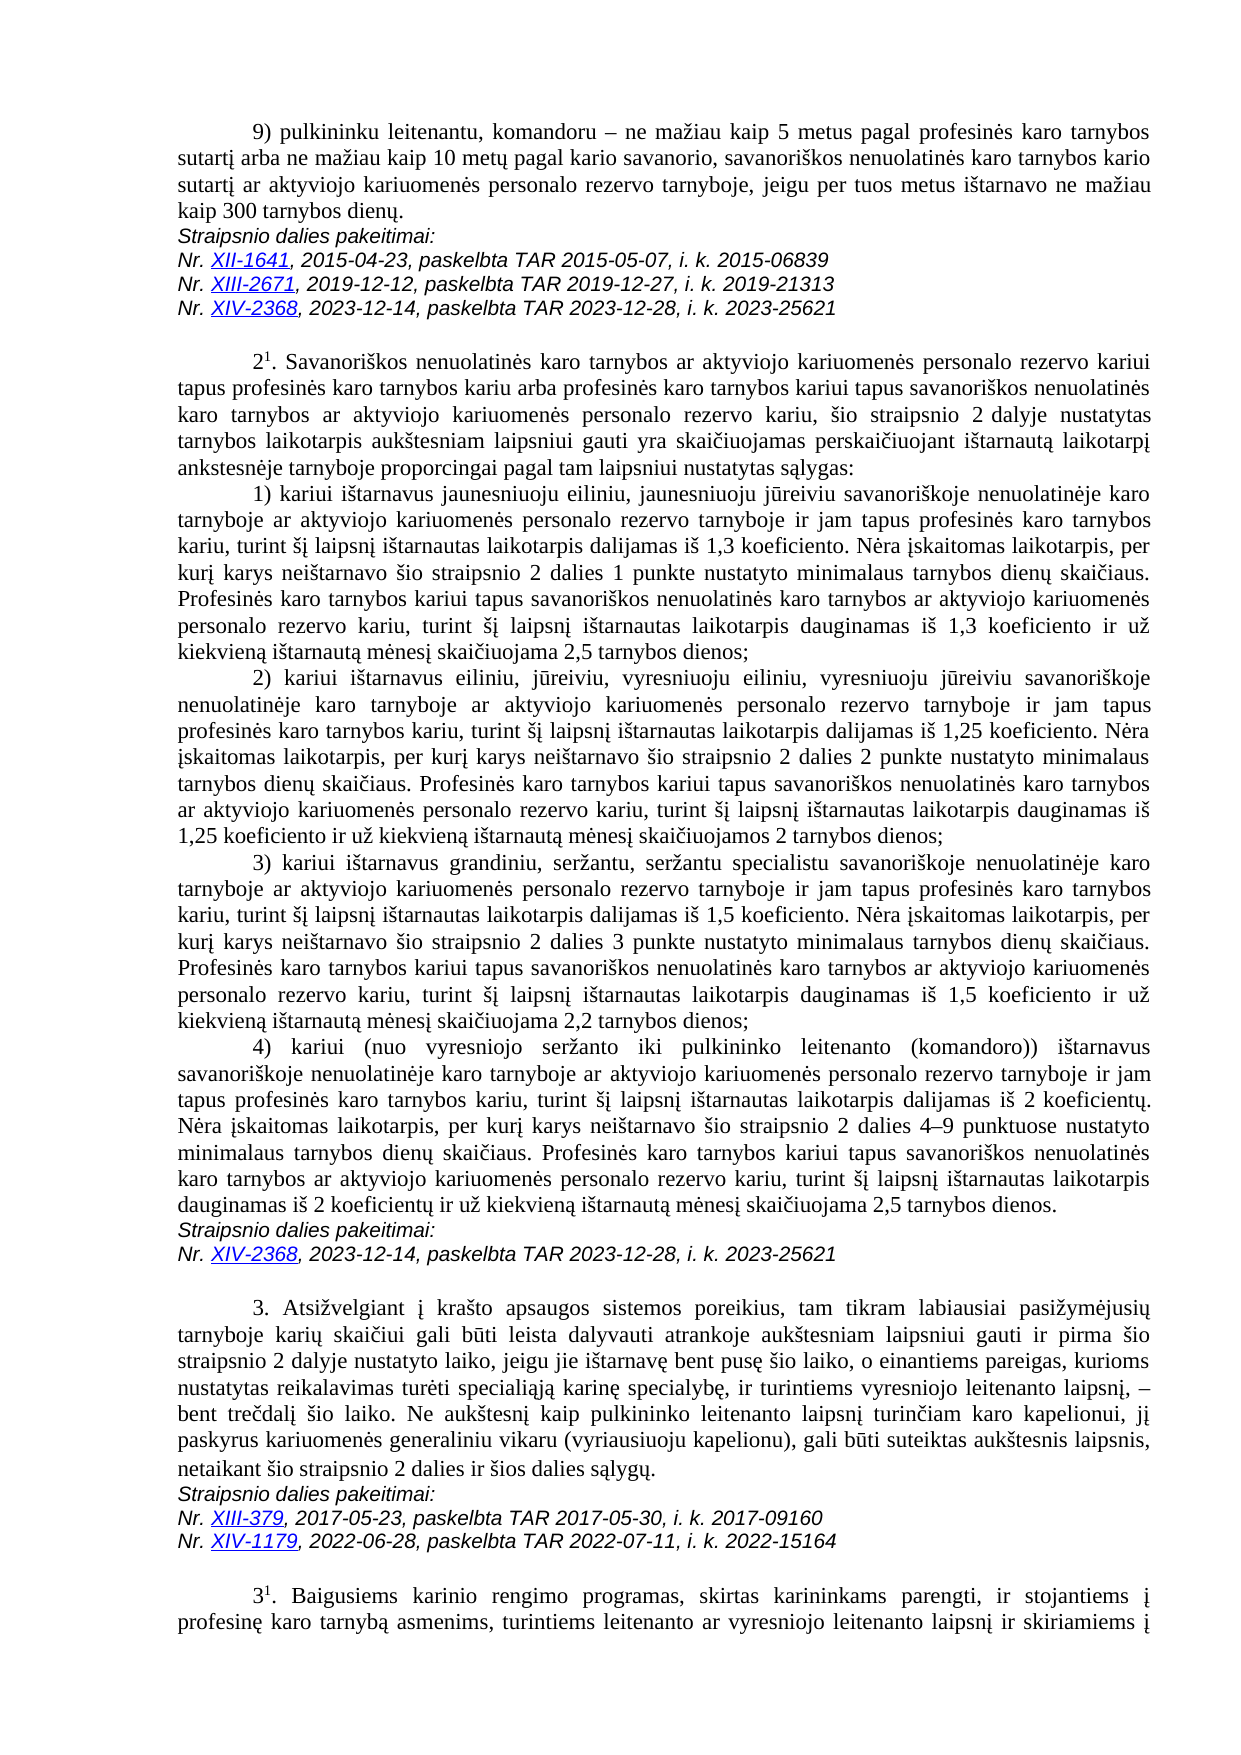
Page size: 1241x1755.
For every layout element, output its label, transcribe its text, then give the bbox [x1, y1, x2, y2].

text 4) kariui (nuo vyresniojo seržanto iki pulkininko leitenanto (komandoro)) ištarnavus savanoriškoje nenuolatinėje karo tarnyboje ar aktyviojo kariuomenės personalo rezervo tarnyboje ir jam tapus profesinės karo tarnybos kariu, turint šį laipsnį ištarnautas laikotarpis dalijamas iš 2 koeficientų. Nėra įskaitomas laikotarpis, per kurį karys neištarnavo šio straipsnio 2 dalies 4–9 punktuose nustatyto minimalaus tarnybos dienų skaičiaus. Profesinės karo tarnybos kariui tapus savanoriškos nenuolatinės karo tarnybos ar aktyviojo kariuomenės personalo rezervo kariu, turint šį laipsnį ištarnautas laikotarpis dauginamas iš 2 koeficientų ir už kiekvieną ištarnautą mėnesį skaičiuojama 2,5 tarnybos dienos. [177, 1033, 1152, 1218]
text Nr. XII-1641, 2015-04-23, paskelbta TAR 2015-05-07, i. k. 2015-06839 [177, 247, 1152, 271]
text 1) kariui ištarnavus jaunesniuoju eiliniu, jaunesniuoju jūreiviu savanoriškoje nenuolatinėje karo tarnyboje ar aktyviojo kariuomenės personalo rezervo tarnyboje ir jam tapus profesinės karo tarnybos kariu, turint šį laipsnį ištarnautas laikotarpis dalijamas iš 1,3 koeficiento. Nėra įskaitomas laikotarpis, per kurį karys neištarnavo šio straipsnio 2 dalies 1 punkte nustatyto minimalaus tarnybos dienų skaičiaus. Profesinės karo tarnybos kariui tapus savanoriškos nenuolatinės karo tarnybos ar aktyviojo kariuomenės personalo rezervo kariu, turint šį laipsnį ištarnautas laikotarpis dauginamas iš 1,3 koeficiento ir už kiekvieną ištarnautą mėnesį skaičiuojama 2,5 tarnybos dienos; [177, 480, 1152, 664]
text 3) kariui ištarnavus grandiniu, seržantu, seržantu specialistu savanoriškoje nenuolatinėje karo tarnyboje ar aktyviojo kariuomenės personalo rezervo tarnyboje ir jam tapus profesinės karo tarnybos kariu, turint šį laipsnį ištarnautas laikotarpis dalijamas iš 1,5 koeficiento. Nėra įskaitomas laikotarpis, per kurį karys neištarnavo šio straipsnio 2 dalies 3 punkte nustatyto minimalaus tarnybos dienų skaičiaus. Profesinės karo tarnybos kariui tapus savanoriškos nenuolatinės karo tarnybos ar aktyviojo kariuomenės personalo rezervo kariu, turint šį laipsnį ištarnautas laikotarpis dauginamas iš 1,5 koeficiento ir už kiekvieną ištarnautą mėnesį skaičiuojama 2,2 tarnybos dienos; [177, 849, 1152, 1033]
text Straipsnio dalies pakeitimai: [177, 1218, 1152, 1242]
text Nr. XIV-2368, 2023-12-14, paskelbta TAR 2023-12-28, i. k. 2023-25621 [177, 1242, 1152, 1266]
text Straipsnio dalies pakeitimai: [177, 223, 1152, 247]
text Nr. XIV-1179, 2022-06-28, paskelbta TAR 2022-07-11, i. k. 2022-15164 [177, 1529, 1152, 1553]
text Nr. XIV-2368, 2023-12-14, paskelbta TAR 2023-12-28, i. k. 2023-25621 [177, 295, 1152, 319]
text Nr. XIII-379, 2017-05-23, paskelbta TAR 2017-05-30, i. k. 2017-09160 [177, 1505, 1152, 1529]
text Straipsnio dalies pakeitimai: [177, 1481, 1152, 1505]
text 2) kariui ištarnavus eiliniu, jūreiviu, vyresniuoju eiliniu, vyresniuoju jūreiviu savanoriškoje nenuolatinėje karo tarnyboje ar aktyviojo kariuomenės personalo rezervo tarnyboje ir jam tapus profesinės karo tarnybos kariu, turint šį laipsnį ištarnautas laikotarpis dalijamas iš 1,25 koeficiento. Nėra įskaitomas laikotarpis, per kurį karys neištarnavo šio straipsnio 2 dalies 2 punkte nustatyto minimalaus tarnybos dienų skaičiaus. Profesinės karo tarnybos kariui tapus savanoriškos nenuolatinės karo tarnybos ar aktyviojo kariuomenės personalo rezervo kariu, turint šį laipsnį ištarnautas laikotarpis dauginamas iš 1,25 koeficiento ir už kiekvieną ištarnautą mėnesį skaičiuojamos 2 tarnybos dienos; [177, 664, 1152, 849]
text 31. Baigusiems karinio rengimo programas, skirtas karininkams parengti, ir stojantiems į profesinę karo tarnybą asmenims, turintiems leitenanto ar vyresniojo leitenanto laipsnį ir skiriamiems į [177, 1582, 1152, 1635]
text 21. Savanoriškos nenuolatinės karo tarnybos ar aktyviojo kariuomenės personalo rezervo kariui tapus profesinės karo tarnybos kariu arba profesinės karo tarnybos kariui tapus savanoriškos nenuolatinės karo tarnybos ar aktyviojo kariuomenės personalo rezervo kariu, šio straipsnio 2 dalyje nustatytas tarnybos laikotarpis aukštesniam laipsniui gauti yra skaičiuojamas perskaičiuojant ištarnautą laikotarpį ankstesnėje tarnyboje proporcingai pagal tam laipsniui nustatytas sąlygas: [177, 348, 1152, 480]
text 9) pulkininku leitenantu, komandoru – ne mažiau kaip 5 metus pagal profesinės karo tarnybos sutartį arba ne mažiau kaip 10 metų pagal kario savanorio, savanoriškos nenuolatinės karo tarnybos kario sutartį ar aktyviojo kariuomenės personalo rezervo tarnyboje, jeigu per tuos metus ištarnavo ne mažiau kaip 300 tarnybos dienų. [177, 118, 1152, 223]
text Nr. XIII-2671, 2019-12-12, paskelbta TAR 2019-12-27, i. k. 2019-21313 [177, 271, 1152, 295]
text 3. Atsižvelgiant į krašto apsaugos sistemos poreikius, tam tikram labiausiai pasižymėjusių tarnyboje karių skaičiui gali būti leista dalyvauti atrankoje aukštesniam laipsniui gauti ir pirma šio straipsnio 2 dalyje nustatyto laiko, jeigu jie ištarnavę bent pusę šio laiko, o einantiems pareigas, kurioms nustatytas reikalavimas turėti specialiąją karinę specialybę, ir turintiems vyresniojo leitenanto laipsnį, – bent trečdalį šio laiko. Ne aukštesnį kaip pulkininko leitenanto laipsnį turinčiam karo kapelionui, jį paskyrus kariuomenės generaliniu vikaru (vyriausiuoju kapelionu), gali būti suteiktas aukštesnis laipsnis, netaikant šio straipsnio 2 dalies ir šios dalies sąlygų. [177, 1294, 1152, 1481]
